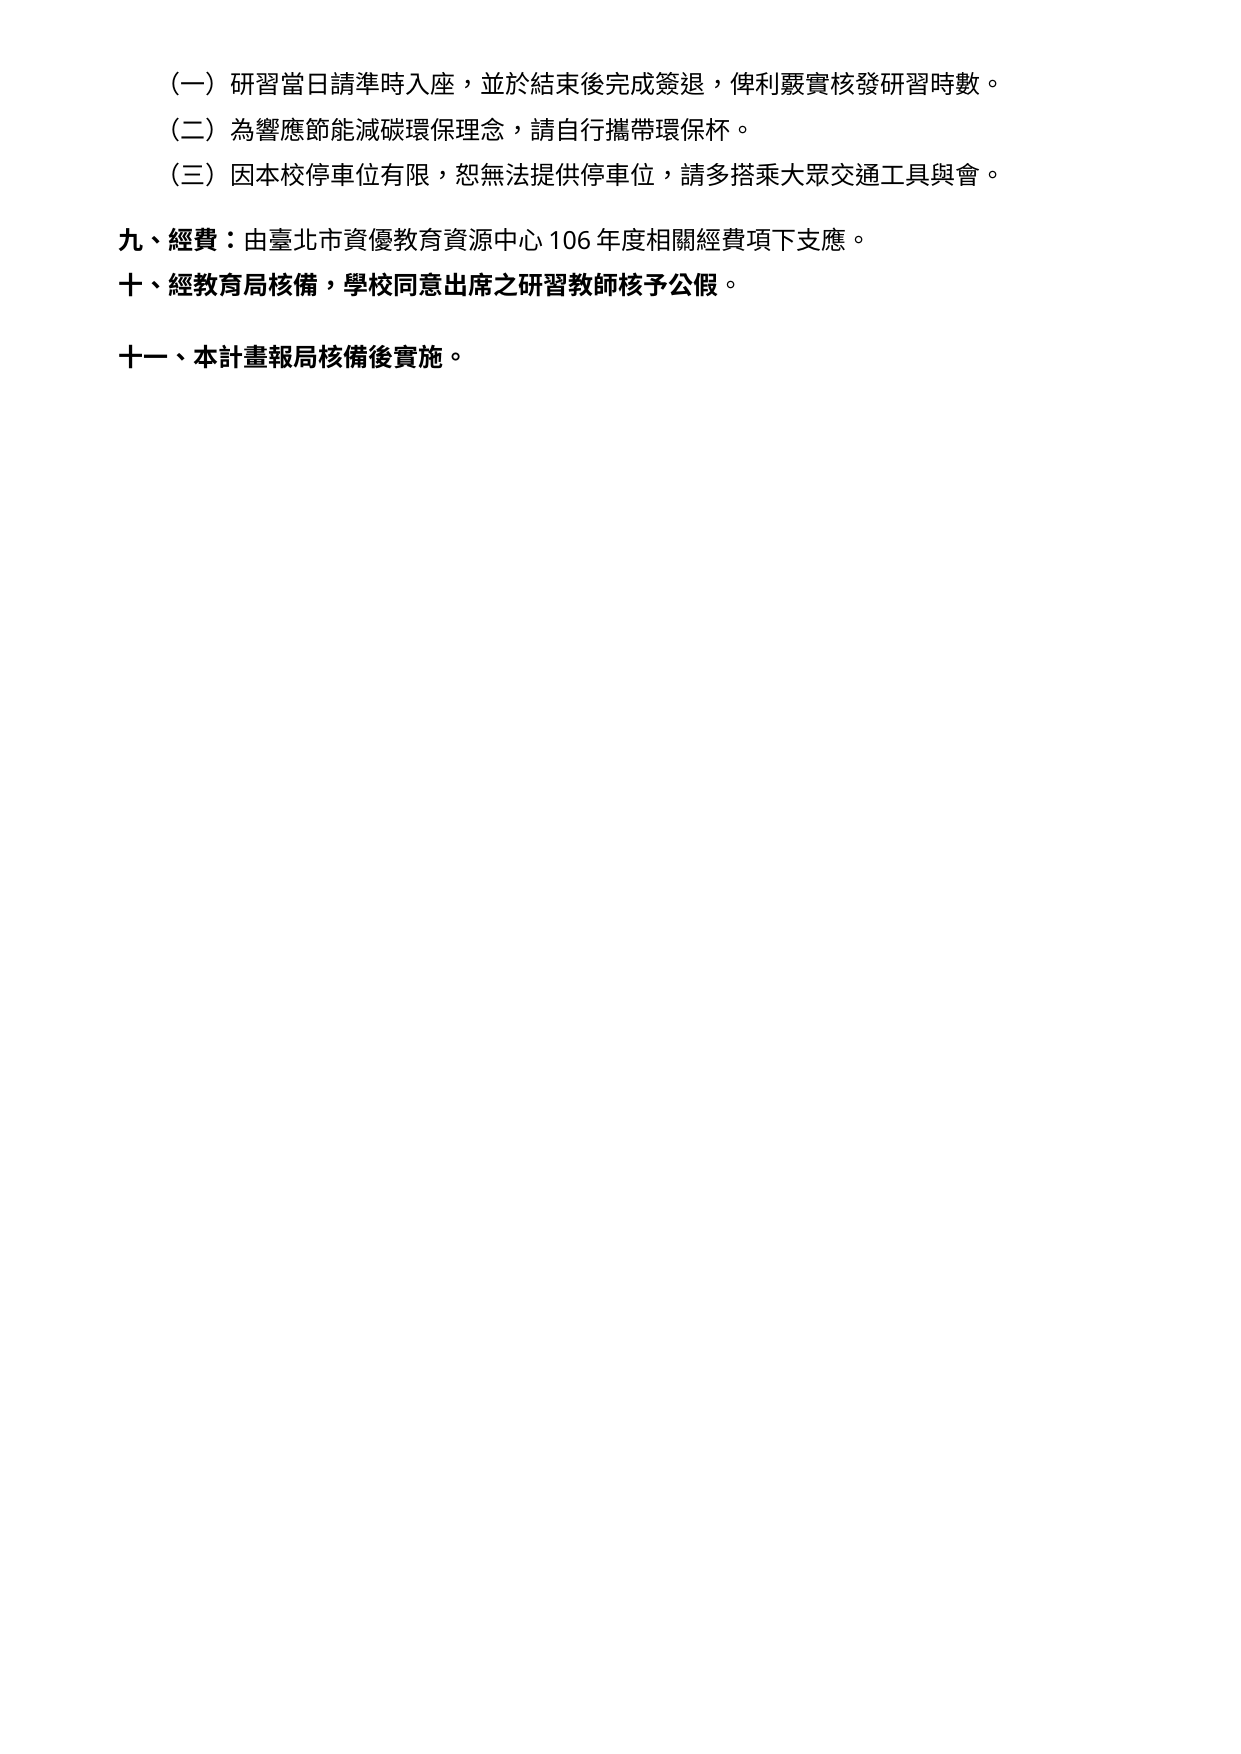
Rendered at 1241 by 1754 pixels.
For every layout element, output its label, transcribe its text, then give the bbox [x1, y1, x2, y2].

text 十一、本計畫報局核備後實施。 [118, 338, 1122, 374]
text （二）為響應節能減碳環保理念，請自行攜帶環保杯。 [156, 110, 1122, 146]
text （三）因本校停車位有限，恕無法提供停車位，請多搭乘大眾交通工具與會。 [156, 156, 1122, 192]
text 九、經費：由臺北市資優教育資源中心106年度相關經費項下支應。 [118, 220, 1122, 256]
text （一）研習當日請準時入座，並於結束後完成簽退，俾利覈實核發研習時數。 [155, 64, 1122, 101]
text 十、經教育局核備，學校同意出席之研習教師核予公假。 [118, 266, 1122, 302]
